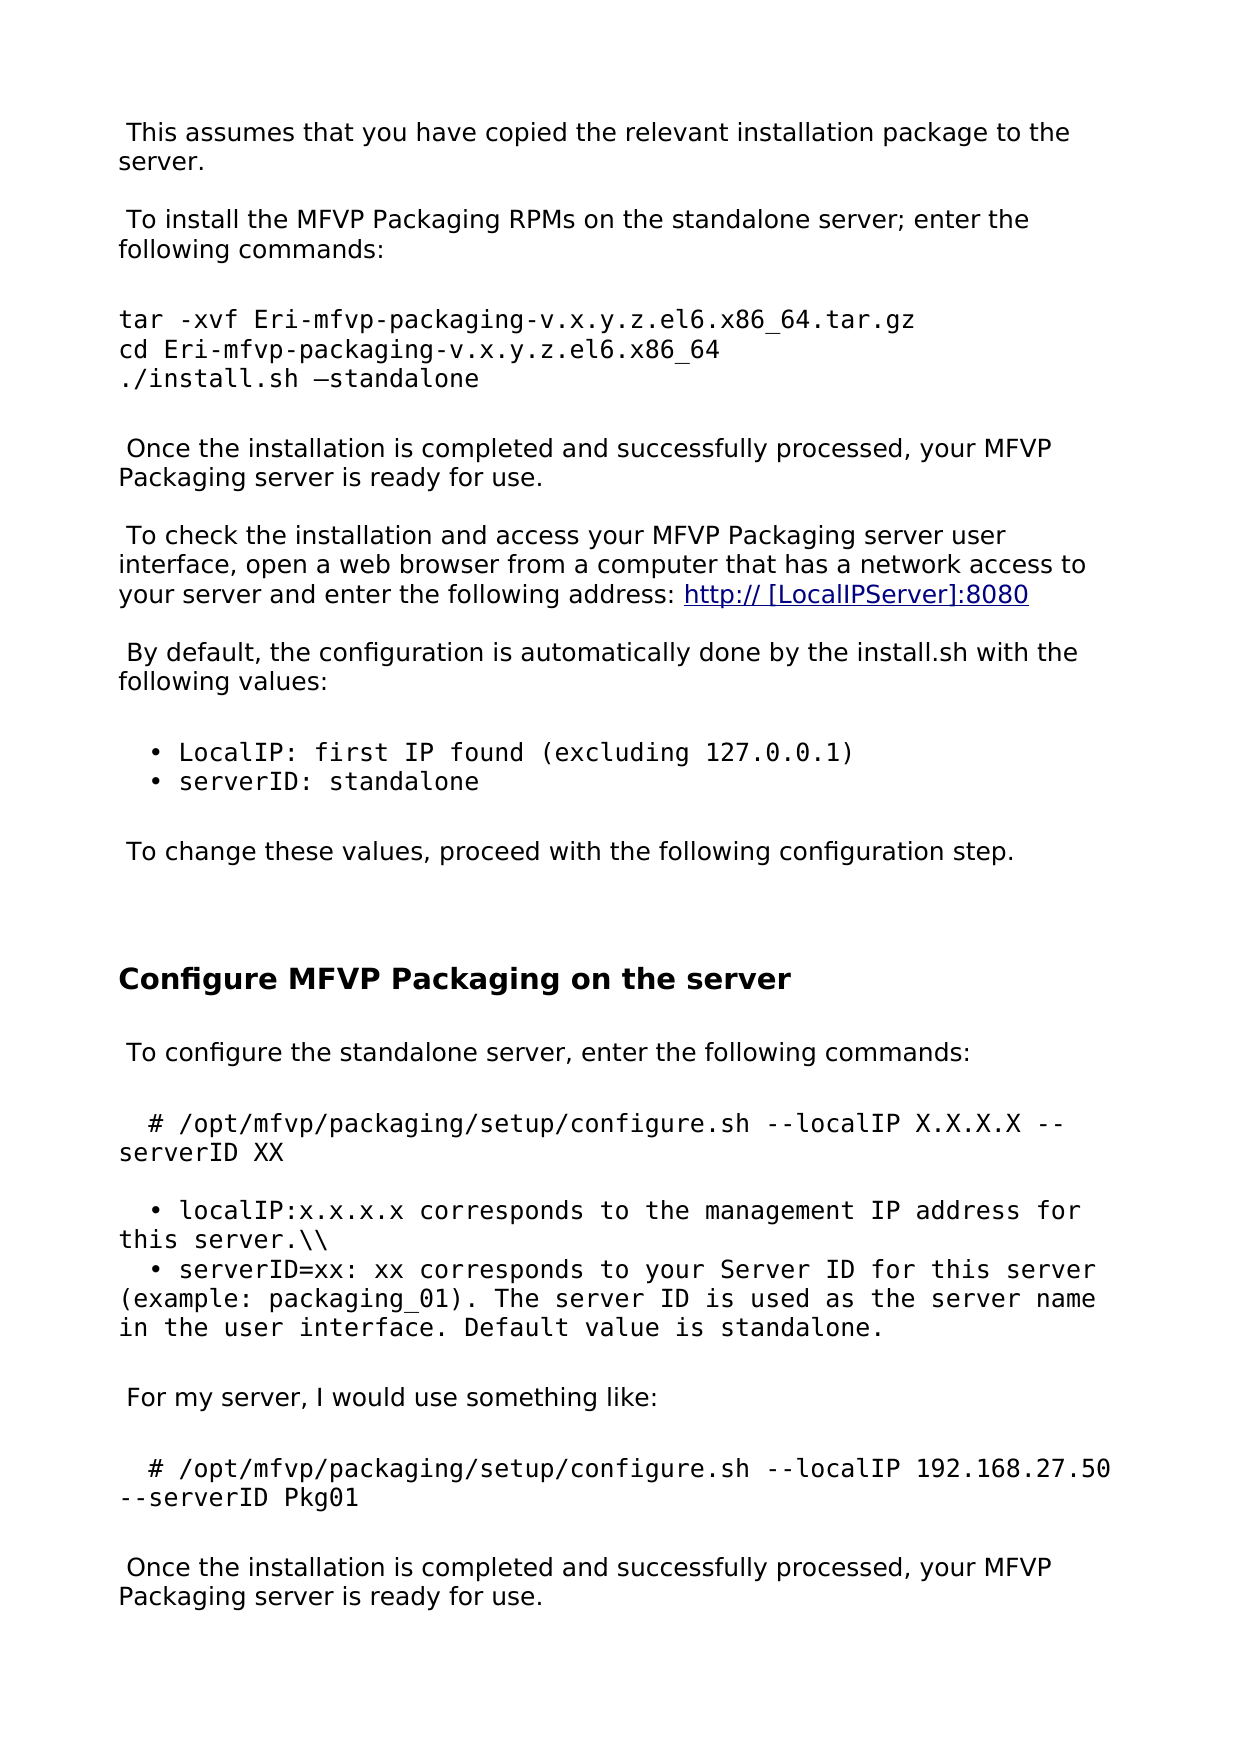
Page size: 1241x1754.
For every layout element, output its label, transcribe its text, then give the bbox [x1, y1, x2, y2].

subtitle Configure MFVP Packaging on the server [118, 962, 1122, 996]
text Once the installation is completed and successfully processed, your MFVP Packaging server is ready for use. [118, 1524, 1122, 1612]
text For my server, I would use something like: [118, 1354, 1122, 1442]
text To change these values, proceed with the following configuration step. [118, 808, 1122, 925]
text # /opt/mfvp/packaging/setup/configure.sh --localIP X.X.X.X --serverID XX • localIP:x.x.x.x corresponds to the management IP address for this server.\\ • serverID=xx: xx corresponds to your Server ID for this server (example: packaging_01). The server ID is used as the server name in the user interface. Default value is standalone. [118, 1109, 1122, 1342]
text • LocalIP: first IP found (excluding 127.0.0.1) • serverID: standalone [118, 738, 1122, 797]
text This assumes that you have copied the relevant installation package to the server. To install the MFVP Packaging RPMs on the standalone server; enter the following commands: [118, 118, 1122, 293]
text To configure the standalone server, enter the following commands: [118, 1009, 1122, 1096]
text Once the installation is completed and successfully processed, your MFVP Packaging server is ready for use. To check the installation and access your MFVP Packaging server user interface, open a web browser from a computer that has a network access to your server and enter the following address: http:// [LocalIPServer]:8080 By default, the configuration is automatically done by the install.sh with the following values: [118, 405, 1122, 726]
text tar -xvf Eri-mfvp-packaging-v.x.y.z.el6.x86_64.tar.gz cd Eri-mfvp-packaging-v.x.y.z.el6.x86_64 ./install.sh –standalone [118, 306, 1122, 393]
text # /opt/mfvp/packaging/setup/configure.sh --localIP 192.168.27.50 --serverID Pkg01 [118, 1454, 1122, 1512]
